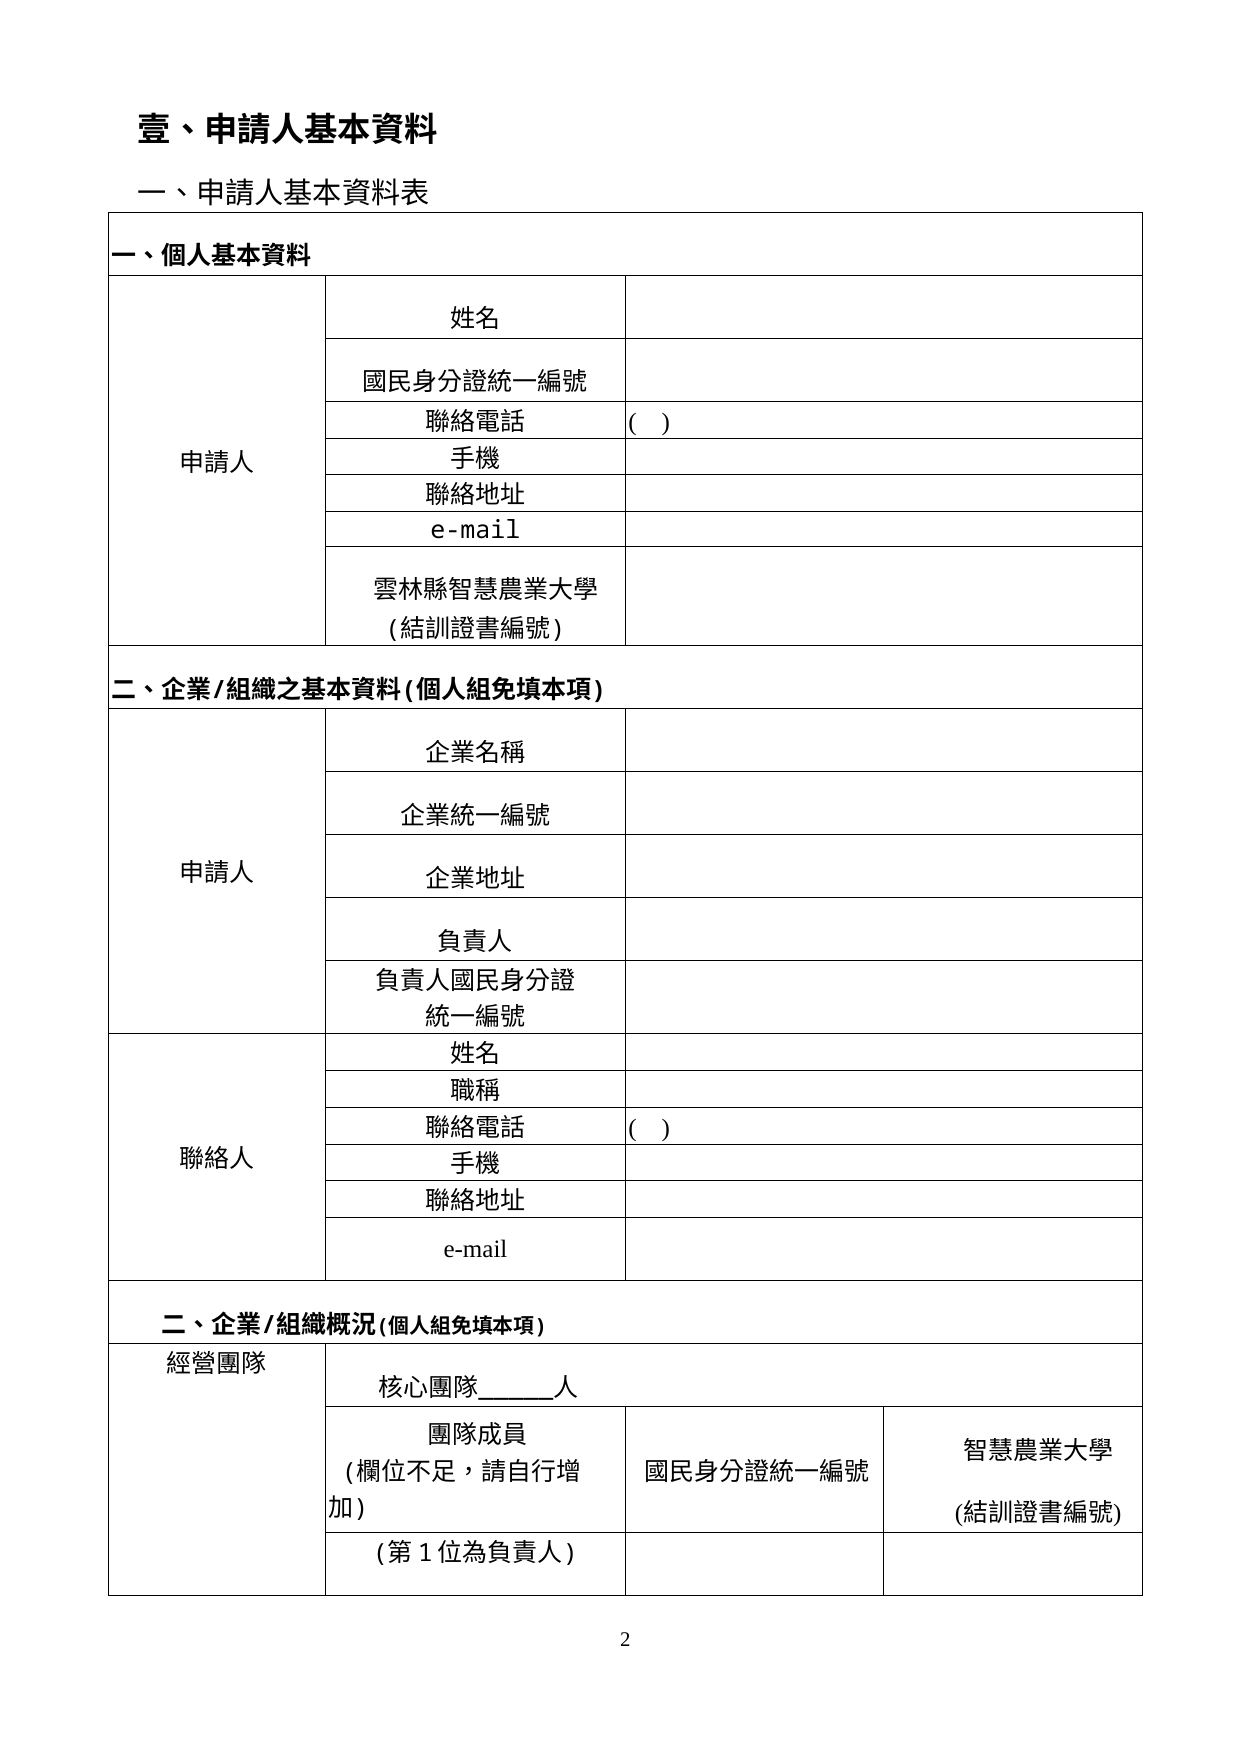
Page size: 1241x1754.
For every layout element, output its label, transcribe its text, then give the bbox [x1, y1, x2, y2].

table_cell e-mail [326, 1218, 625, 1280]
table_cell 申請人 [109, 276, 325, 645]
table_cell 企業統一編號 [326, 772, 625, 834]
table_cell e-mail [326, 512, 625, 546]
table_cell 姓名 [326, 276, 625, 338]
table_cell [626, 475, 1142, 511]
table_cell 國民身分證統一編號 [626, 1407, 883, 1532]
table_cell ( ) [626, 402, 1142, 438]
text 壹、申請人基本資料 [138, 108, 1113, 149]
table_cell 核心團隊_____人 [326, 1344, 1142, 1406]
table_cell [626, 1181, 1142, 1217]
table_cell 二、企業/組織之基本資料(個人組免填本項) [109, 646, 1142, 708]
table_cell [626, 339, 1142, 401]
table_cell [626, 1218, 1142, 1280]
table_cell [626, 772, 1142, 834]
table_cell 國民身分證統一編號 [326, 339, 625, 401]
table_cell [626, 512, 1142, 546]
table_cell 企業地址 [326, 835, 625, 897]
table_cell 團隊成員 (欄位不足，請自行增加) [326, 1407, 625, 1532]
table_cell 經營團隊 [109, 1344, 325, 1594]
table_cell 姓名 [326, 1034, 625, 1070]
table_cell 聯絡地址 [326, 1181, 625, 1217]
table_cell 聯絡人 [109, 1034, 325, 1280]
table_cell 智慧農業大學 (結訓證書編號) [884, 1407, 1142, 1532]
table_header 一、個人基本資料 [109, 213, 1142, 275]
table_cell [626, 439, 1142, 474]
text 一、申請人基本資料表 [138, 149, 1113, 212]
table_cell 手機 [326, 1145, 625, 1180]
table_cell 申請人 [109, 709, 325, 1033]
table_cell [626, 898, 1142, 960]
table_cell 手機 [326, 439, 625, 474]
table_cell 聯絡電話 [326, 402, 625, 438]
table_cell [626, 276, 1142, 338]
table_cell [626, 1145, 1142, 1180]
table_cell ( ) [626, 1108, 1142, 1143]
table_cell [884, 1533, 1142, 1594]
table_cell [626, 835, 1142, 897]
table_cell 聯絡電話 [326, 1108, 625, 1143]
table_cell 職稱 [326, 1071, 625, 1107]
table_cell [626, 1071, 1142, 1107]
table_cell 負責人 [326, 898, 625, 960]
table_cell [626, 1533, 883, 1594]
table_cell (第1位為負責人) [326, 1533, 625, 1594]
table_cell [626, 961, 1142, 1033]
table_cell 二、企業/組織概況(個人組免填本項) [109, 1281, 1142, 1343]
table_cell 雲林縣智慧農業大學 (結訓證書編號) [326, 547, 625, 645]
table_cell [626, 547, 1142, 645]
table_cell 企業名稱 [326, 709, 625, 771]
table_cell 聯絡地址 [326, 475, 625, 511]
table_cell [626, 709, 1142, 771]
table_cell [626, 1034, 1142, 1070]
table_cell 負責人國民身分證 統一編號 [326, 961, 625, 1033]
